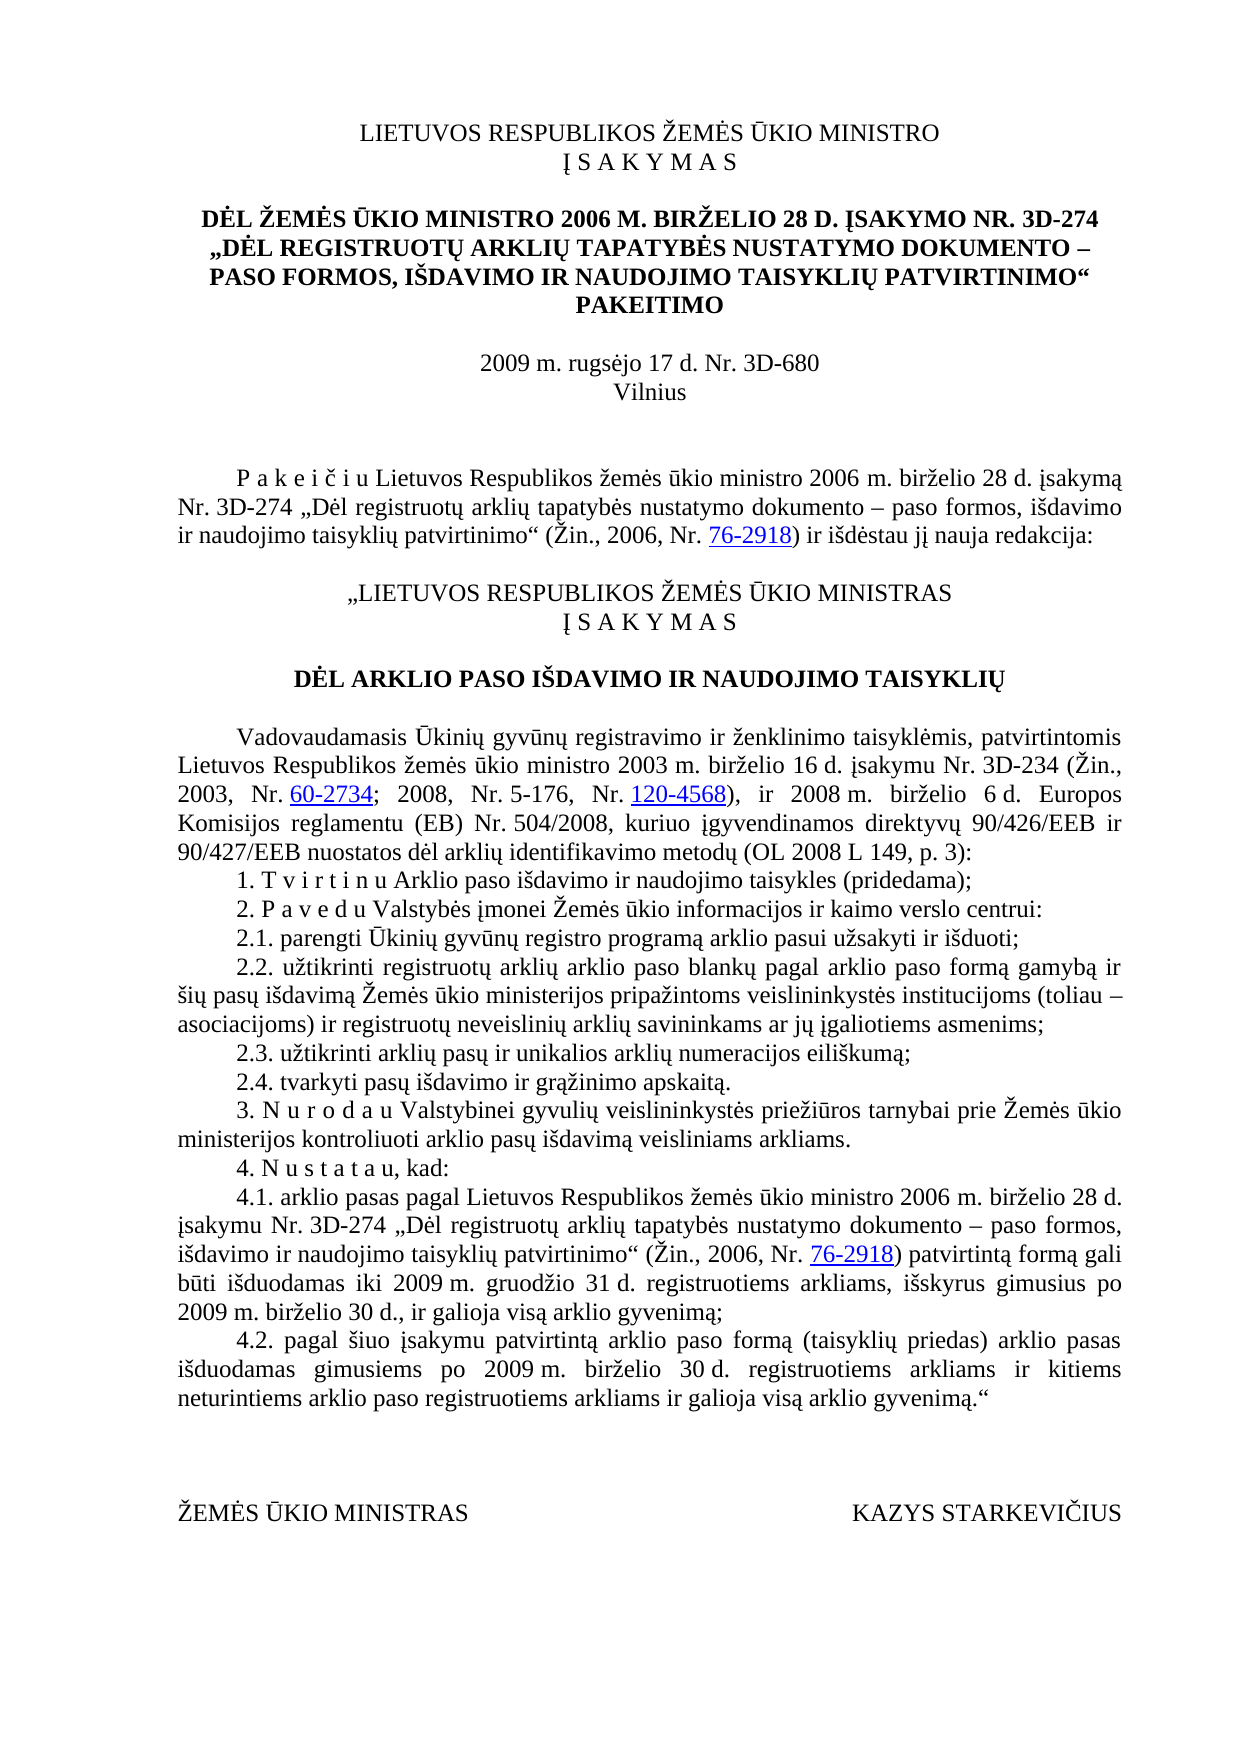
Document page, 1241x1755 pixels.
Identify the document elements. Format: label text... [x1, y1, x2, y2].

text „LIETUVOS RESPUBLIKOS ŽEMĖS ŪKIO MINISTRAS [177, 578, 1122, 607]
text ĮSAKYMAS [177, 607, 1122, 636]
text Vadovaudamasis Ūkinių gyvūnų registravimo ir ženklinimo taisyklėmis, patvirtintomis Lietuvos Respublikos žemės ūkio ministro 2003 m. birželio 16 d. įsakymu Nr. 3D-234 (Žin., 2003, Nr. 60-2734; 2008, Nr. 5-176, Nr. 120-4568), ir 2008 m. birželio 6 d. Europos Komisijos reglamentu (EB) Nr. 504/2008, kuriuo įgyvendinamos direktyvų 90/426/EEB ir 90/427/EEB nuostatos dėl arklių identifikavimo metodų (OL 2008 L 149, p. 3): [177, 722, 1122, 866]
text 2.4. tvarkyti pasų išdavimo ir grąžinimo apskaitą. [177, 1067, 1122, 1096]
text Į S A K Y M A S [177, 147, 1122, 176]
text LIETUVOS RESPUBLIKOS ŽEMĖS ŪKIO MINISTRO [177, 118, 1122, 147]
text P a k e i č i u Lietuvos Respublikos žemės ūkio ministro 2006 m. birželio 28 d. įsakymą Nr. 3D-274 „Dėl registruotų arklių tapatybės nustatymo dokumento – paso formos, išdavimo ir naudojimo taisyklių patvirtinimo“ (Žin., 2006, Nr. 76-2918) ir išdėstau jį nauja redakcija: [177, 463, 1122, 549]
text 4. N u s t a t a u, kad: [177, 1153, 1122, 1182]
text 2.1. parengti Ūkinių gyvūnų registro programą arklio pasui užsakyti ir išduoti; [177, 923, 1122, 952]
text DĖL ŽEMĖS ŪKIO MINISTRO 2006 M. BIRŽELIO 28 D. ĮSAKYMO Nr. 3D-274 „DĖL REGISTRUOTŲ ARKLIŲ TAPATYBĖS NUSTATYMO DOKUMENTO – PASO FORMOS, IŠDAVIMO IR NAUDOJIMO TAISYKLIŲ PATVIRTINIMO“ PAKEITIMO [177, 204, 1122, 319]
text 4.1. arklio pasas pagal Lietuvos Respublikos žemės ūkio ministro 2006 m. birželio 28 d. įsakymu Nr. 3D-274 „Dėl registruotų arklių tapatybės nustatymo dokumento – paso formos, išdavimo ir naudojimo taisyklių patvirtinimo“ (Žin., 2006, Nr. 76-2918) patvirtintą formą gali būti išduodamas iki 2009 m. gruodžio 31 d. registruotiems arkliams, išskyrus gimusius po 2009 m. birželio 30 d., ir galioja visą arklio gyvenimą; [177, 1182, 1122, 1326]
text Vilnius [177, 377, 1122, 406]
text 3. N u r o d a u Valstybinei gyvulių veislininkystės priežiūros tarnybai prie Žemės ūkio ministerijos kontroliuoti arklio pasų išdavimą veisliniams arkliams. [177, 1096, 1122, 1153]
text 2.3. užtikrinti arklių pasų ir unikalios arklių numeracijos eiliškumą; [177, 1038, 1122, 1067]
text 4.2. pagal šiuo įsakymu patvirtintą arklio paso formą (taisyklių priedas) arklio pasas išduodamas gimusiems po 2009 m. birželio 30 d. registruotiems arkliams ir kitiems neturintiems arklio paso registruotiems arkliams ir galioja visą arklio gyvenimą.“ [177, 1326, 1122, 1412]
text 2. P a v e d u Valstybės įmonei Žemės ūkio informacijos ir kaimo verslo centrui: [177, 894, 1122, 923]
text Žemės ūkio ministras Kazys Starkevičius [177, 1498, 1122, 1527]
text 1. T v i r t i n u Arklio paso išdavimo ir naudojimo taisykles (pridedama); [177, 866, 1122, 894]
text 2009 m. rugsėjo 17 d. Nr. 3D-680 [177, 348, 1122, 377]
text 2.2. užtikrinti registruotų arklių arklio paso blankų pagal arklio paso formą gamybą ir šių pasų išdavimą Žemės ūkio ministerijos pripažintoms veislininkystės institucijoms (toliau – asociacijoms) ir registruotų neveislinių arklių savininkams ar jų įgaliotiems asmenims; [177, 952, 1122, 1038]
text DĖL ARKLIO PASO IŠDAVIMO IR NAUDOJIMO TAISYKLIŲ [177, 664, 1122, 693]
